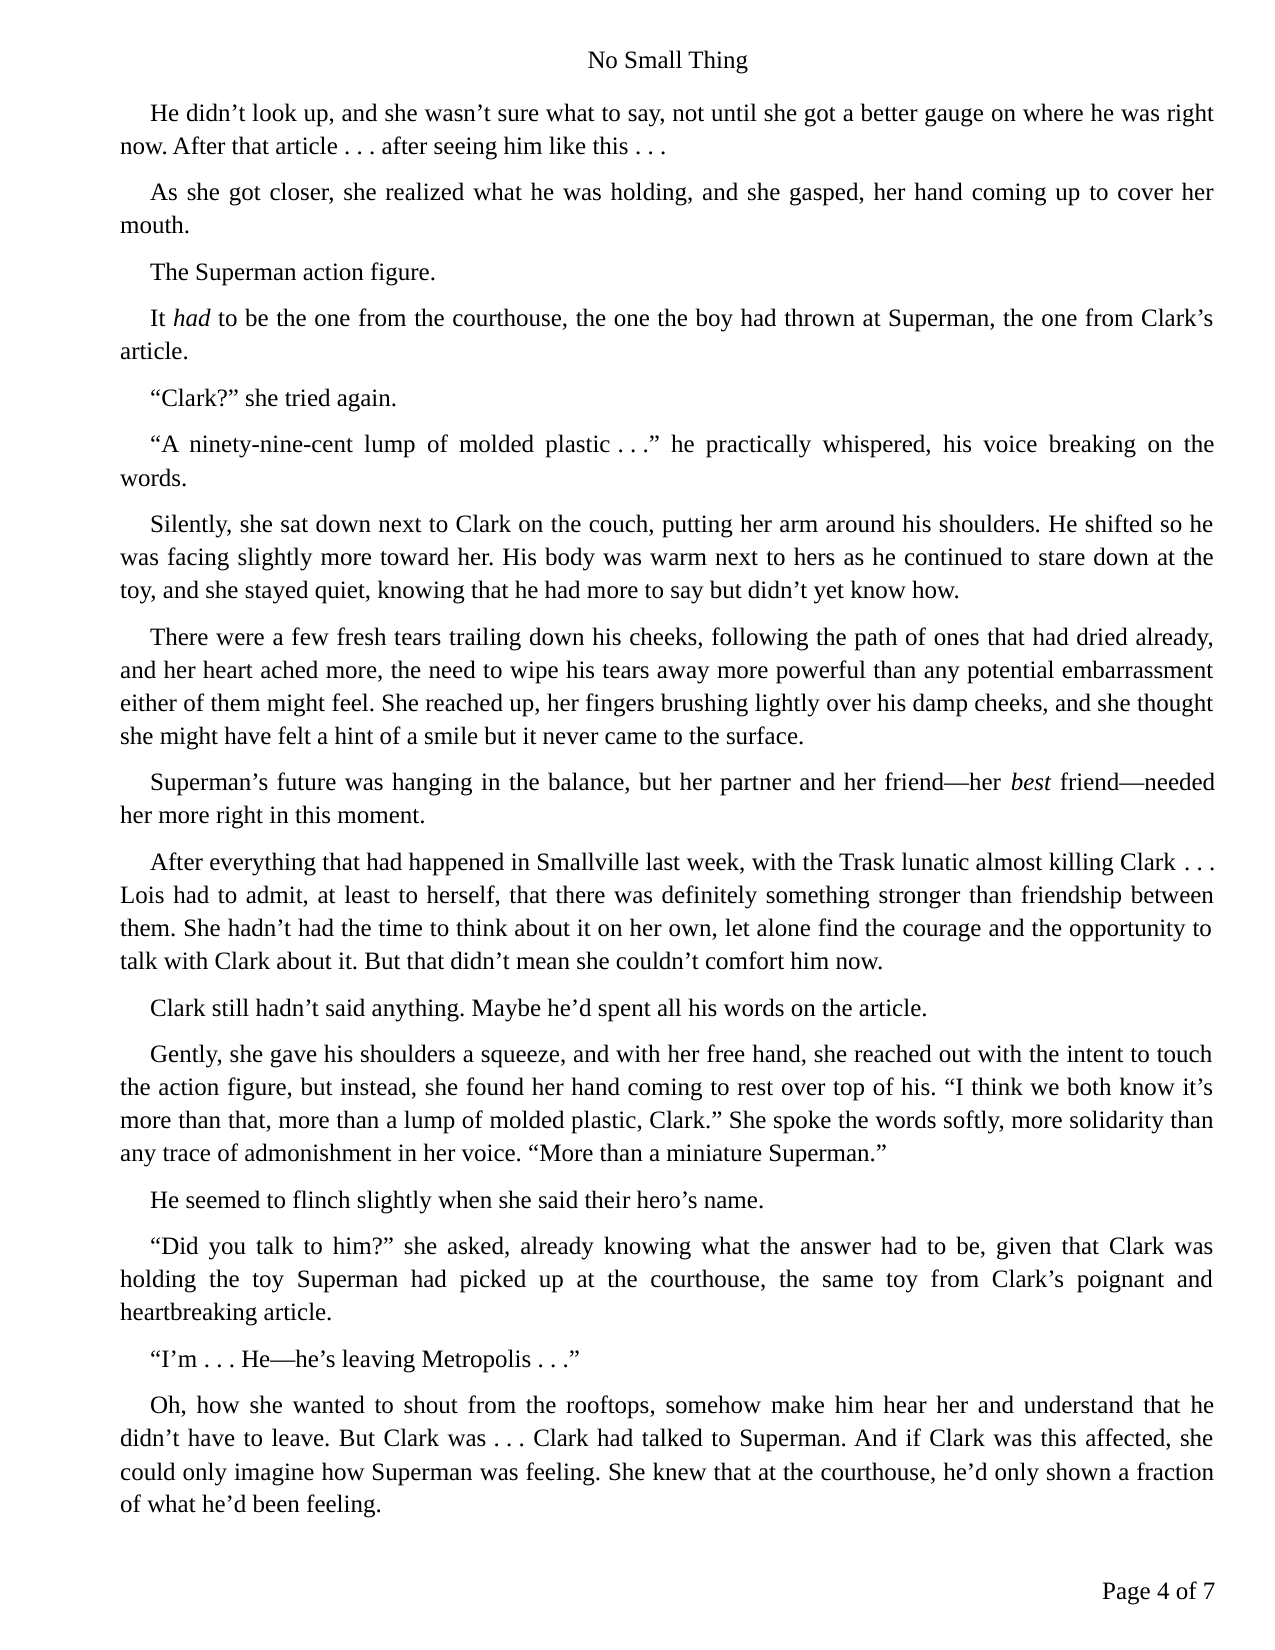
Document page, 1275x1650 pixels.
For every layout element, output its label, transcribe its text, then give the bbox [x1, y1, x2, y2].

text Gently, she gave his shoulders a squeeze, and with her free hand, she reached out with the intent to touch the action figure, but instead, she found her hand coming to rest over top of his. “I think we both know it’s more than that, more than a lump of molded plastic, Clark.” She spoke the words softly, more solidarity than any trace of admonishment in her voice. “More than a miniature Superman.” [120, 1039, 1215, 1167]
text He didn’t look up, and she wasn’t sure what to say, not until she got a better gauge on where he was right now. After that article . . . after seeing him like this . . . [120, 98, 1215, 159]
text “Did you talk to him?” she asked, already knowing what the answer had to be, given that Clark was holding the toy Superman had picked up at the courthouse, the same toy from Clark’s poignant and heartbreaking article. [120, 1231, 1215, 1326]
text The Superman action figure. [120, 257, 1215, 286]
text “Clark?” she tried again. [120, 383, 1215, 412]
text It had to be the one from the courthouse, the one the boy had thrown at Superman, the one from Clark’s article. [120, 303, 1215, 365]
text “A ninety-nine-cent lump of molded plastic . . .” he practically whispered, his voice breaking on the words. [120, 429, 1215, 491]
text After everything that had happened in Smallville last week, with the Trask lunatic almost killing Clark . . . Lois had to admit, at least to herself, that there was definitely something stronger than friendship between them. She hadn’t had the time to think about it on her own, let alone find the courage and the opportunity to talk with Clark about it. But that didn’t mean she couldn’t comfort him now. [120, 847, 1215, 975]
text There were a few fresh tears trailing down his cheeks, following the path of ones that had dried already, and her heart ached more, the need to wipe his tears away more powerful than any potential embarrassment either of them might feel. She reached up, her fingers brushing lightly over his damp cheeks, and she thought she might have felt a hint of a smile but it never came to the surface. [120, 622, 1215, 749]
text He seemed to flinch slightly when she said their hero’s name. [120, 1185, 1215, 1213]
text Oh, how she wanted to shout from the rooftops, somehow make him hear her and understand that he didn’t have to leave. But Clark was . . . Clark had talked to Superman. And if Clark was this affected, she could only imagine how Superman was feeling. She knew that at the courthouse, he’d only shown a fraction of what he’d been feeling. [120, 1391, 1215, 1518]
text Clark still hadn’t said anything. Maybe he’d spent all his words on the article. [120, 993, 1215, 1021]
text As she got closer, she realized what he was holding, and she gasped, her hand coming up to cover her mouth. [120, 177, 1215, 239]
text Silently, she sat down next to Clark on the couch, putting her arm around his shoulders. He shifted so he was facing slightly more toward her. His body was warm next to hers as he continued to stare down at the toy, and she stayed quiet, knowing that he had more to say but didn’t yet know how. [120, 509, 1215, 604]
text Superman’s future was hanging in the balance, but her partner and her friend—her best friend—needed her more right in this moment. [120, 767, 1215, 829]
text “I’m . . . He—he’s leaving Metropolis . . .” [120, 1344, 1215, 1373]
